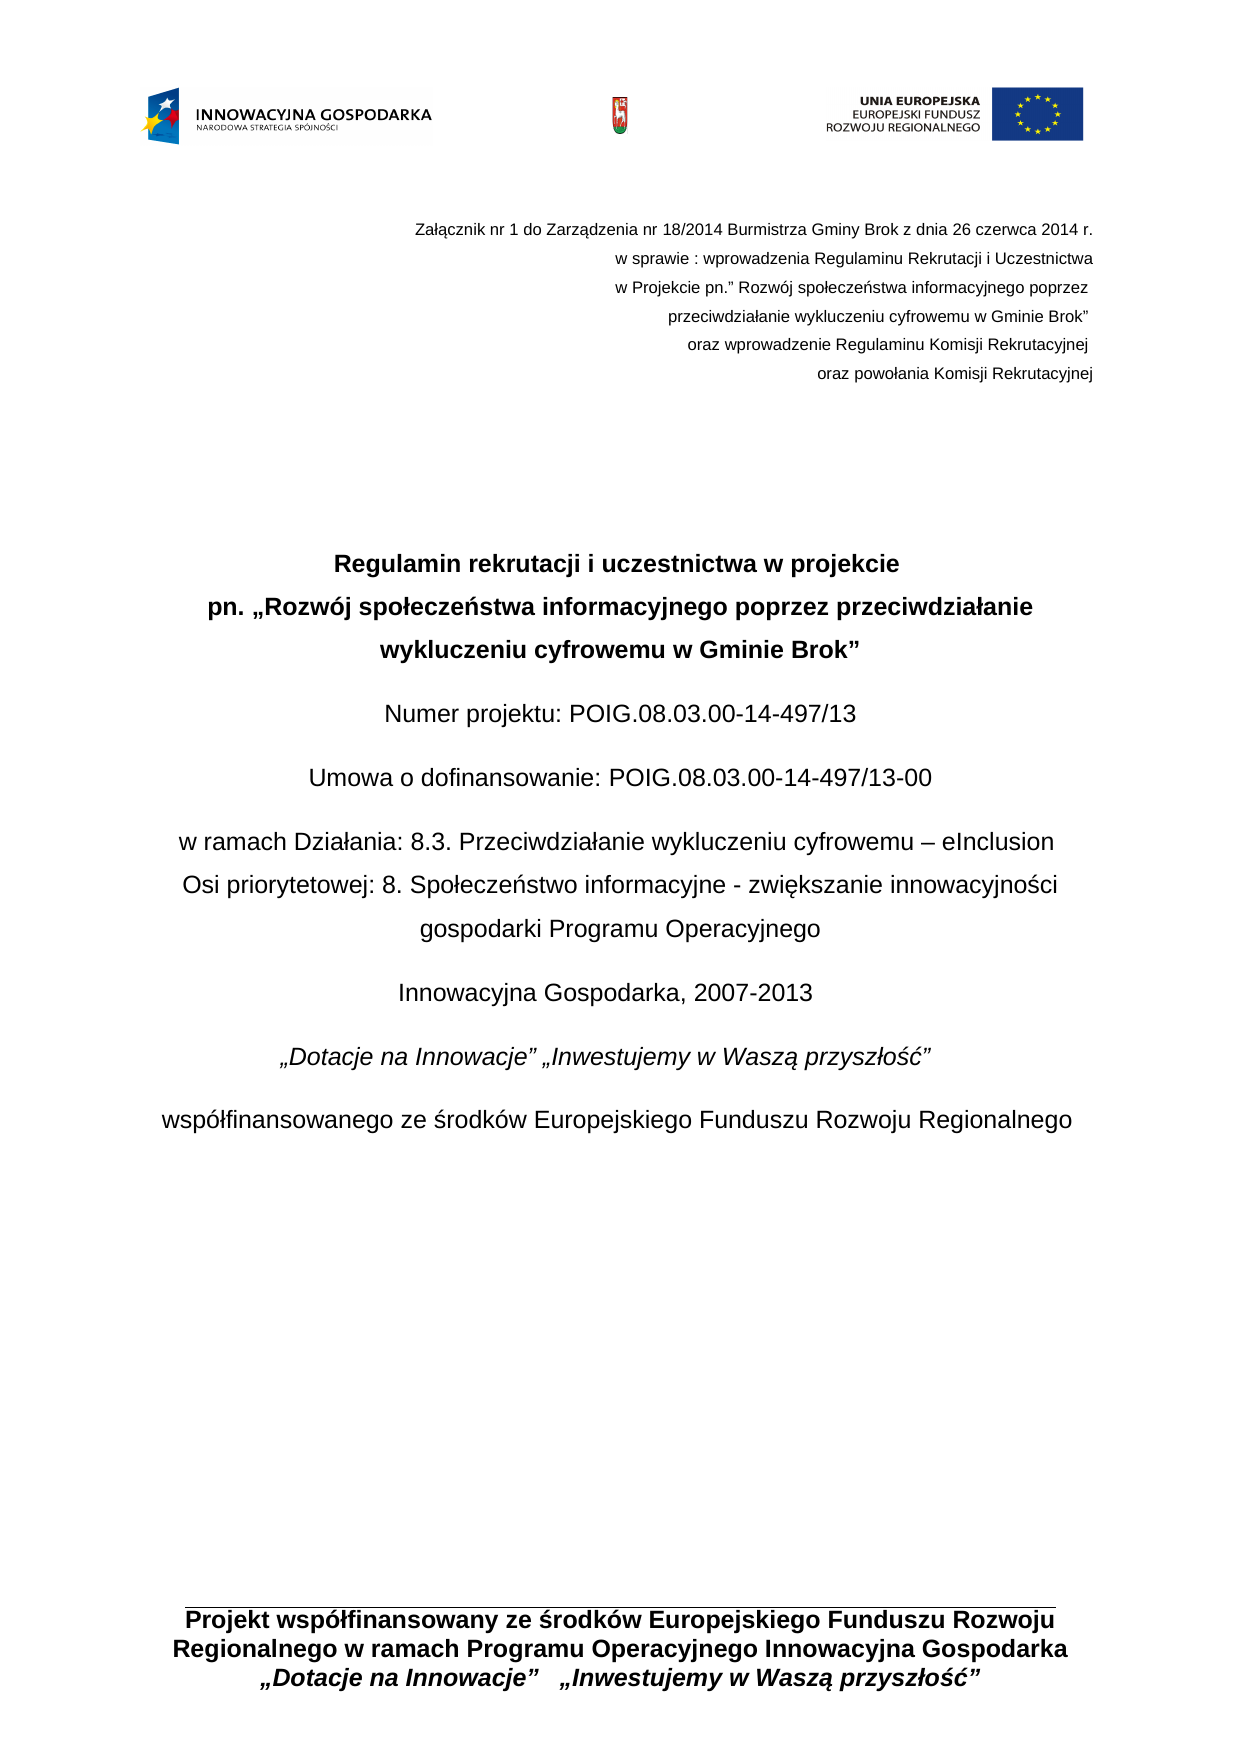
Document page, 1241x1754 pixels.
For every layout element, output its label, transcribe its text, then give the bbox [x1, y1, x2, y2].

picture [826, 87, 1084, 141]
text w sprawie : wprowadzenia Regulaminu Rekrutacji i Uczestnictwa [148, 249, 1093, 268]
text „Dotacje na Innowacje” „Inwestujemy w Waszą przyszłość” [148, 1042, 1063, 1070]
text w Projekcie pn.” Rozwój społeczeństwa informacyjnego poprzez [148, 278, 1093, 297]
picture [139, 87, 433, 146]
text oraz wprowadzenie Regulaminu Komisji Rekrutacyjnej [148, 335, 1093, 354]
text Umowa o dofinansowanie: POIG.08.03.00-14-497/13-00 [148, 763, 1093, 792]
text w ramach Działania: 8.3. Przeciwdziałanie wykluczeniu cyfrowemu – eInclusion Osi priorytetowej: 8. Społeczeństwo informacyjne - zwiększanie innowacyjności gospodarki Programu Operacyjnego [148, 827, 1093, 942]
text Regulamin rekrutacji i uczestnictwa w projekcie pn. „Rozwój społeczeństwa informacyjnego poprzez przeciwdziałanie wykluczeniu cyfrowemu w Gminie Brok” [148, 549, 1093, 664]
text Numer projektu: POIG.08.03.00-14-497/13 [148, 699, 1093, 728]
text Załącznik nr 1 do Zarządzenia nr 18/2014 Burmistrza Gminy Brok z dnia 26 czerwca 2014 r. [148, 220, 1093, 239]
text współfinansowanego ze środków Europejskiego Funduszu Rozwoju Regionalnego [148, 1106, 1087, 1134]
text oraz powołania Komisji Rekrutacyjnej [148, 364, 1093, 383]
text przeciwdziałanie wykluczeniu cyfrowemu w Gminie Brok” [148, 306, 1093, 326]
text Innowacyjna Gospodarka, 2007-2013 [148, 978, 1063, 1006]
picture [612, 97, 628, 136]
